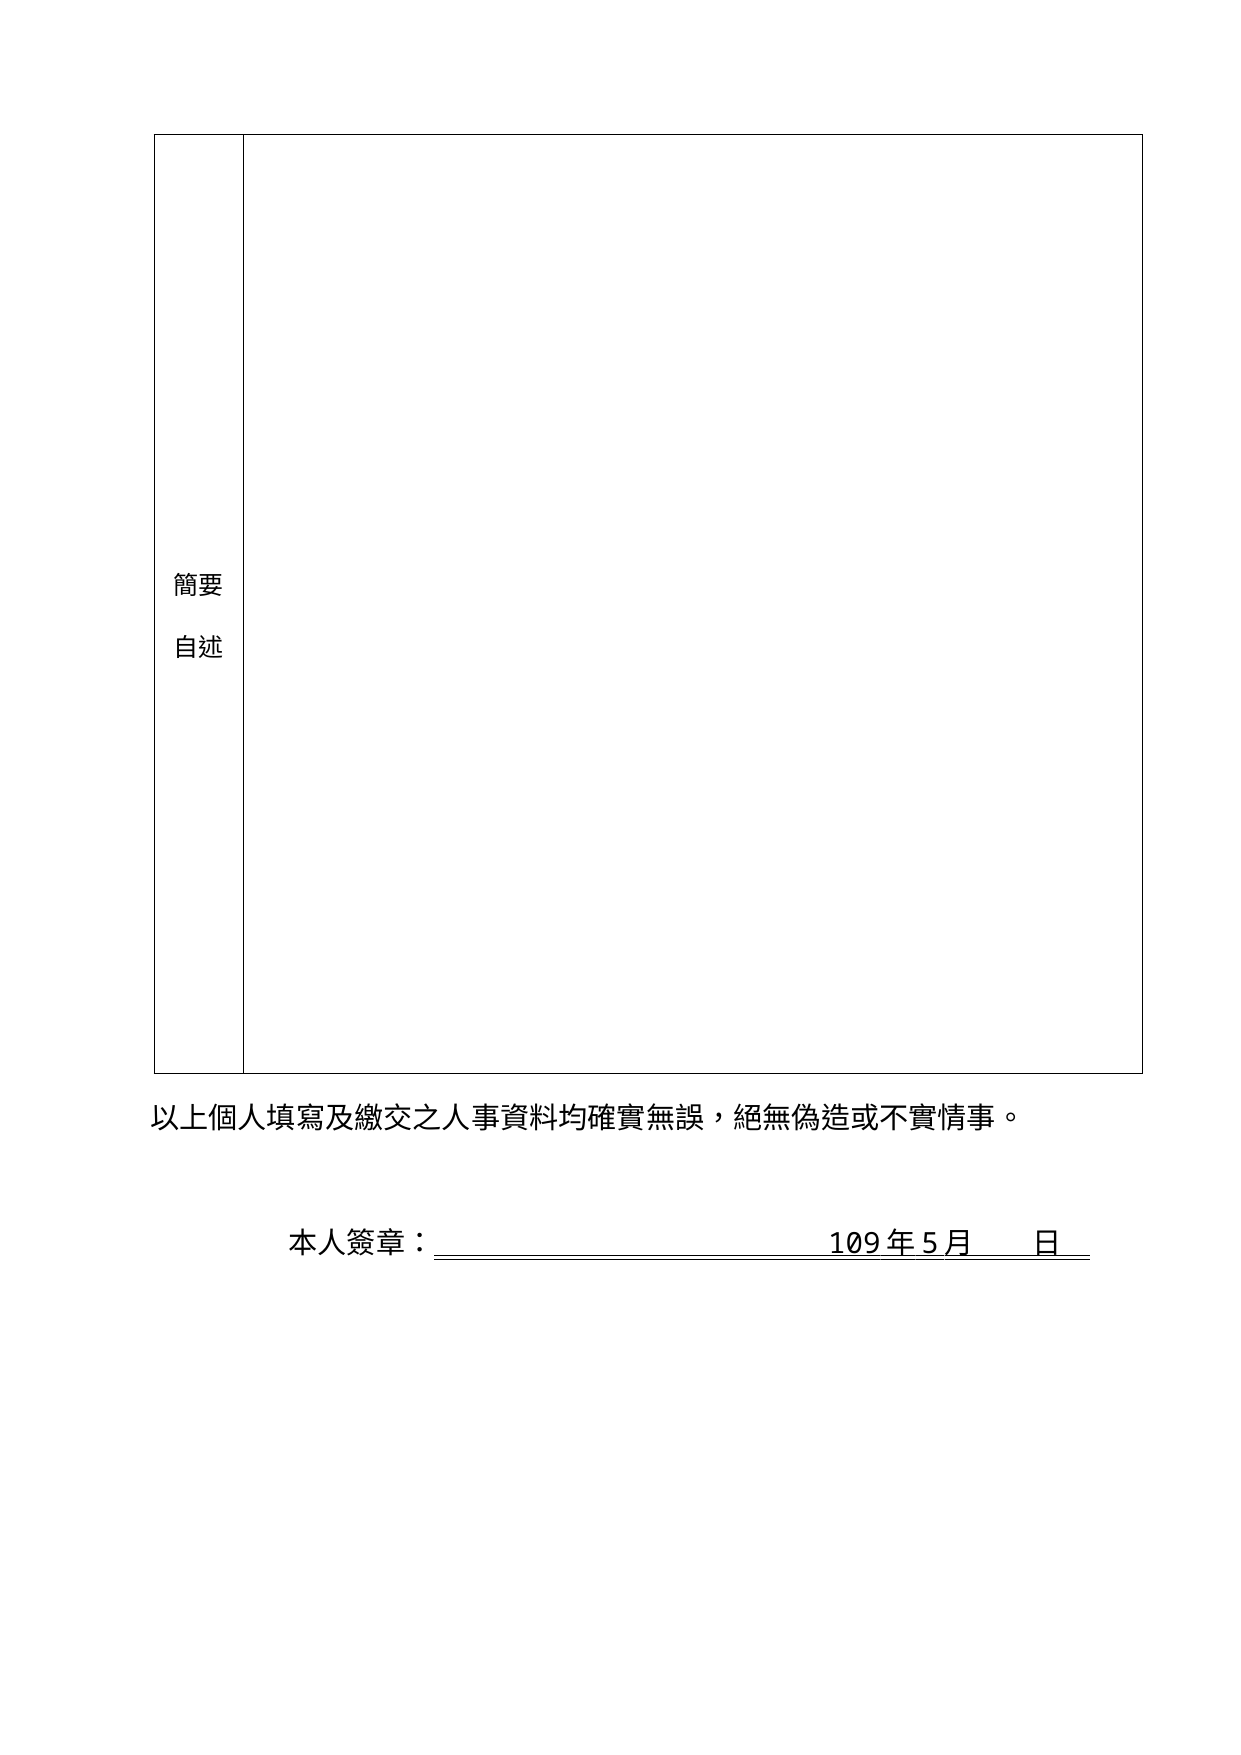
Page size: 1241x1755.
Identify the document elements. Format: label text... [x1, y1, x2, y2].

table_cell [244, 135, 1142, 1073]
text 以上個人填寫及繳交之人事資料均確實無誤，絕無偽造或不實情事。 [150, 1074, 1090, 1136]
text 本人簽章： 109年5月 日 [150, 1199, 1090, 1261]
table_cell [150, 134, 154, 1073]
table_cell 簡要 自述 [155, 135, 243, 1073]
